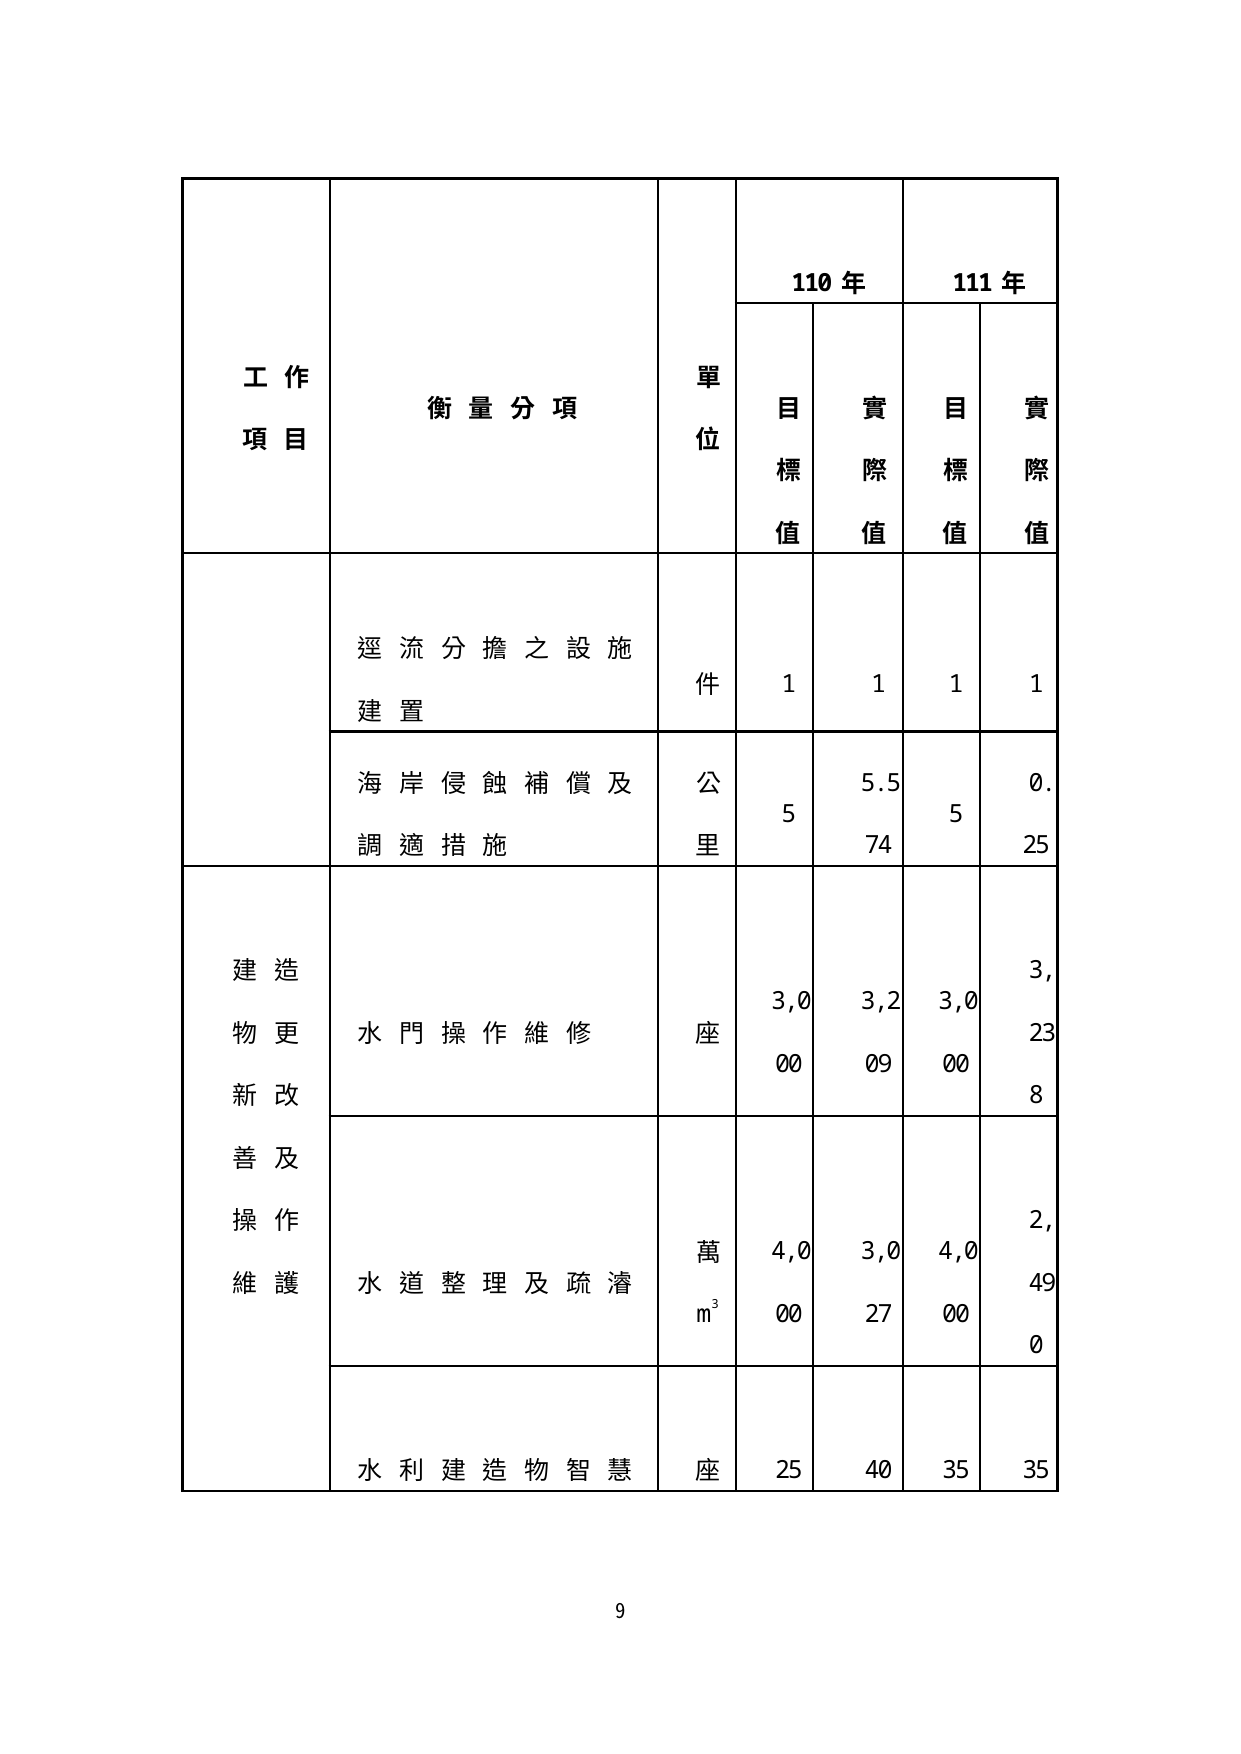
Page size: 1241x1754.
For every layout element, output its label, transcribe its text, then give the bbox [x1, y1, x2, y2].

table_header 單位 [659, 180, 735, 552]
table_cell 3,209 [814, 867, 902, 1115]
table_cell 1 [814, 554, 902, 730]
table_cell 3,027 [814, 1117, 902, 1365]
table_cell 0.25 [981, 733, 1056, 865]
table_cell 逕流分擔之設施建置 [331, 554, 657, 730]
table_cell 25 [737, 1367, 812, 1490]
table_cell 萬m3 [659, 1117, 735, 1365]
table_cell 3,000 [737, 867, 812, 1115]
table_cell 1 [904, 554, 979, 730]
table_cell 建造物更新改善及操作維護 [184, 867, 329, 1490]
table_cell 4,000 [904, 1117, 979, 1365]
table_header 工作項目 [184, 180, 329, 552]
table_cell [184, 554, 329, 865]
table_cell 水利建造物智慧 [331, 1367, 657, 1490]
table_cell 目標值 [737, 304, 812, 552]
table_cell 公里 [659, 733, 735, 865]
table_cell 5 [737, 733, 812, 865]
table_cell 35 [904, 1367, 979, 1490]
table_header 衡量分項 [331, 180, 657, 552]
table_cell 35 [981, 1367, 1056, 1490]
table_cell 水門操作維修 [331, 867, 657, 1115]
table_cell 目標值 [904, 304, 979, 552]
table_cell 2,490 [981, 1117, 1056, 1365]
table_header 111年 [904, 180, 1056, 302]
table_header 110年 [737, 180, 902, 302]
table_cell 水道整理及疏濬 [331, 1117, 657, 1365]
table_cell 40 [814, 1367, 902, 1490]
table_cell 5.574 [814, 733, 902, 865]
table_cell 座 [659, 867, 735, 1115]
table_cell 座 [659, 1367, 735, 1490]
table_cell 件 [659, 554, 735, 730]
table_cell 實際值 [981, 304, 1056, 552]
table_cell 1 [981, 554, 1056, 730]
table_cell 3,238 [981, 867, 1056, 1115]
table_cell 實際值 [814, 304, 902, 552]
table_cell 海岸侵蝕補償及調適措施 [331, 733, 657, 865]
table_cell 1 [737, 554, 812, 730]
table_cell 4,000 [737, 1117, 812, 1365]
table_cell 5 [904, 733, 979, 865]
table_cell 3,000 [904, 867, 979, 1115]
